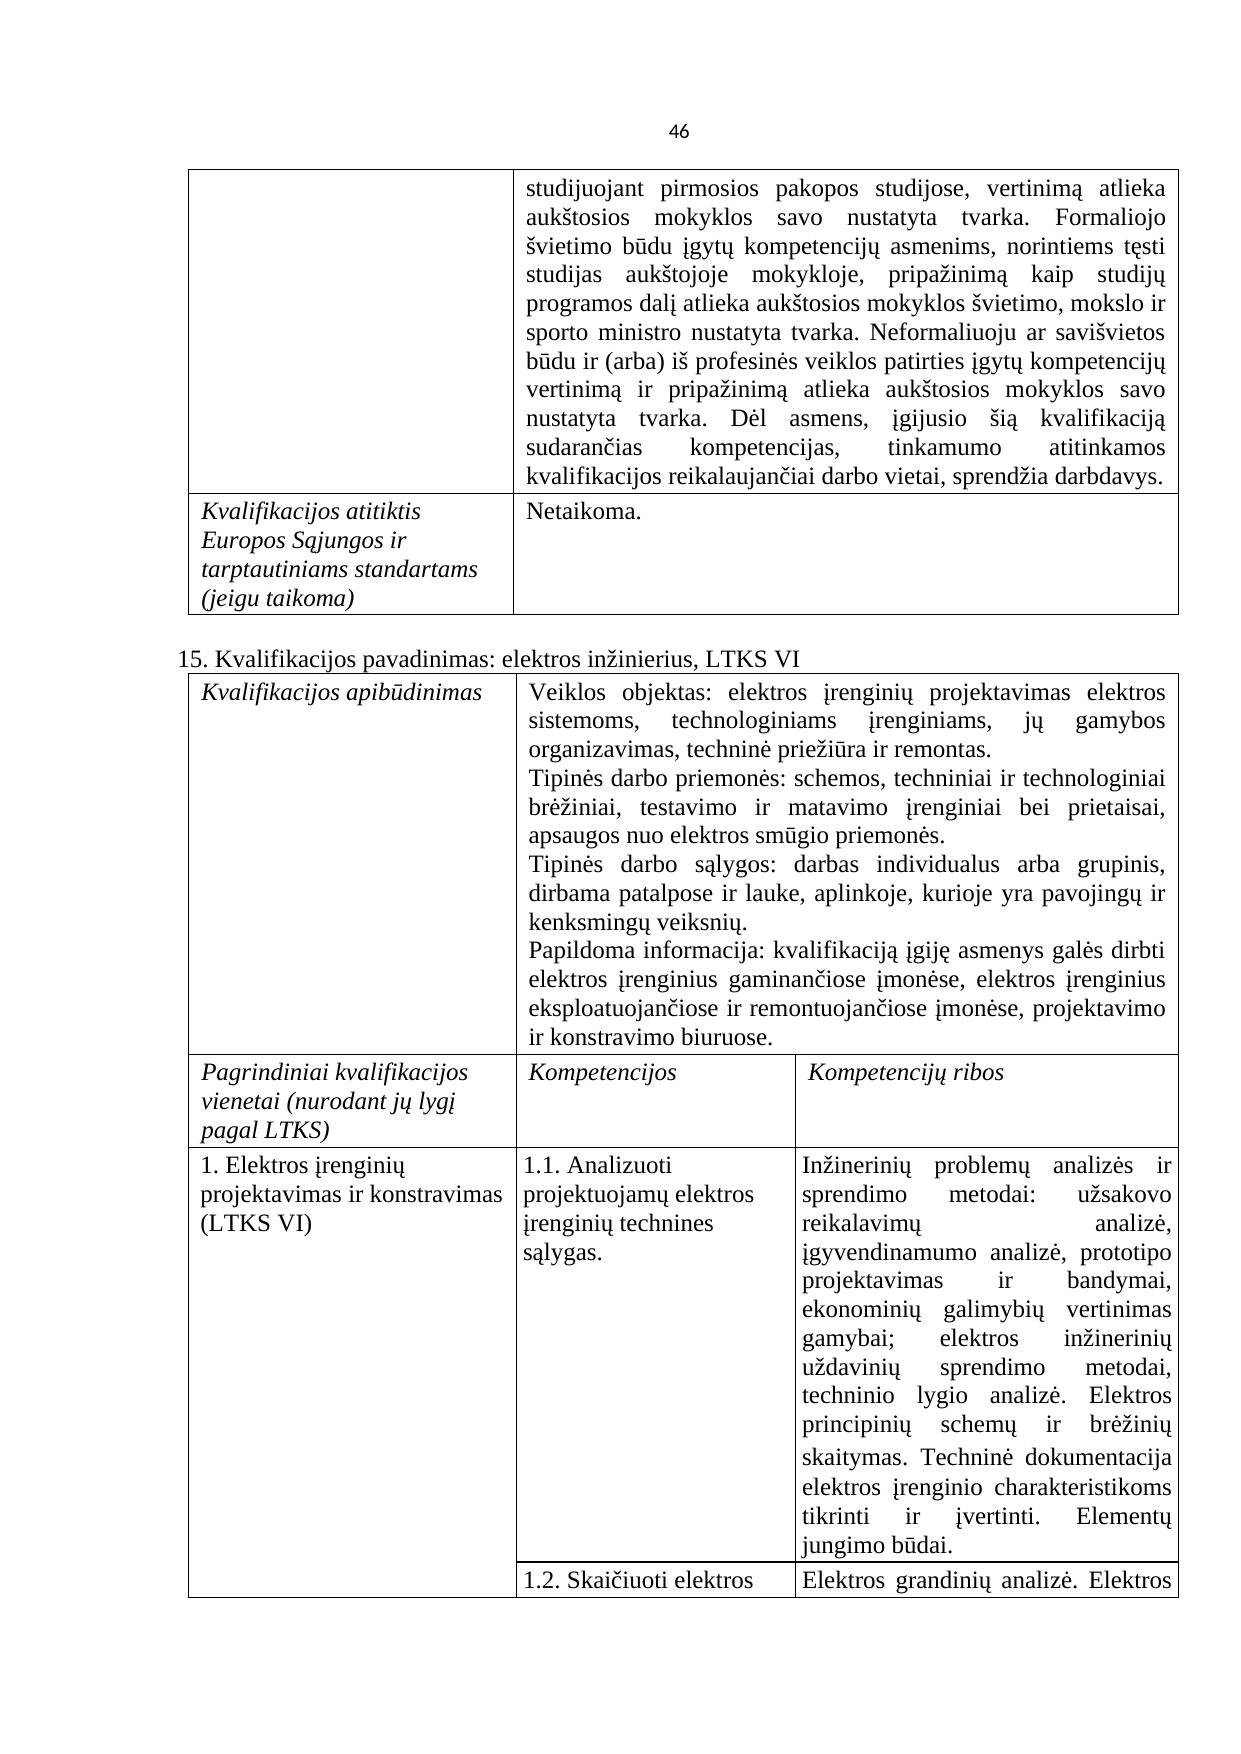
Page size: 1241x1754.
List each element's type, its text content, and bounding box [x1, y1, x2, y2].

table_cell Kvalifikacijos atitiktis Europos Sąjungos ir tarptautiniams standartams (jeigu taikoma) [189, 494, 513, 614]
table_cell Kompetencijų ribos [796, 1055, 1178, 1147]
text 15. Kvalifikacijos pavadinimas: elektros inžinierius, LTKS VI [177, 644, 1181, 673]
table_cell Kompetencijos [517, 1055, 795, 1147]
table_cell Netaikoma. [514, 494, 1178, 614]
table_header Veiklos objektas: elektros įrenginių projektavimas elektros sistemoms, technologiniams įrenginiams, jų gamybos organizavimas, techninė priežiūra ir remontas. Tipinės darbo priemonės: schemos, techniniai ir technologiniai brėžiniai, testavimo ir matavimo įrenginiai bei prietaisai, apsaugos nuo elektros smūgio priemonės. Tipinės darbo sąlygos: darbas individualus arba grupinis, dirbama patalpose ir lauke, aplinkoje, kurioje yra pavojingų ir kenksmingų veiksnių. Papildoma informacija: kvalifikaciją įgiję asmenys galės dirbti elektros įrenginius gaminančiose įmonėse, elektros įrenginius eksploatuojančiose ir remontuojančiose įmonėse, projektavimo ir konstravimo biuruose. [517, 674, 1178, 1053]
table_cell 1. Elektros įrenginių projektavimas ir konstravimas (LTKS VI) [189, 1148, 516, 1597]
table_cell 1.2. Skaičiuoti elektros [517, 1563, 795, 1597]
table_cell studijuojant pirmosios pakopos studijose, vertinimą atlieka aukštosios mokyklos savo nustatyta tvarka. Formaliojo švietimo būdu įgytų kompetencijų asmenims, norintiems tęsti studijas aukštojoje mokykloje, pripažinimą kaip studijų programos dalį atlieka aukštosios mokyklos švietimo, mokslo ir sporto ministro nustatyta tvarka. Neformaliuoju ar savišvietos būdu ir (arba) iš profesinės veiklos patirties įgytų kompetencijų vertinimą ir pripažinimą atlieka aukštosios mokyklos savo nustatyta tvarka. Dėl asmens, įgijusio šią kvalifikaciją sudarančias kompetencijas, tinkamumo atitinkamos kvalifikacijos reikalaujančiai darbo vietai, sprendžia darbdavys. [514, 170, 1178, 492]
table_cell Inžinerinių problemų analizės ir sprendimo metodai: užsakovo reikalavimų analizė, įgyvendinamumo analizė, prototipo projektavimas ir bandymai, ekonominių galimybių vertinimas gamybai; elektros inžinerinių uždavinių sprendimo metodai, techninio lygio analizė. Elektros principinių schemų ir brėžinių skaitymas. Techninė dokumentacija elektros įrenginio charakteristikoms tikrinti ir įvertinti. Elementų jungimo būdai. [796, 1148, 1178, 1561]
table_cell Pagrindiniai kvalifikacijos vienetai (nurodant jų lygį pagal LTKS) [189, 1055, 516, 1147]
table_cell [189, 170, 513, 492]
table_cell Elektros grandinių analizė. Elektros [796, 1563, 1178, 1597]
table_header Kvalifikacijos apibūdinimas [189, 674, 516, 1053]
table_cell 1.1. Analizuoti projektuojamų elektros įrenginių technines sąlygas. [517, 1148, 795, 1561]
